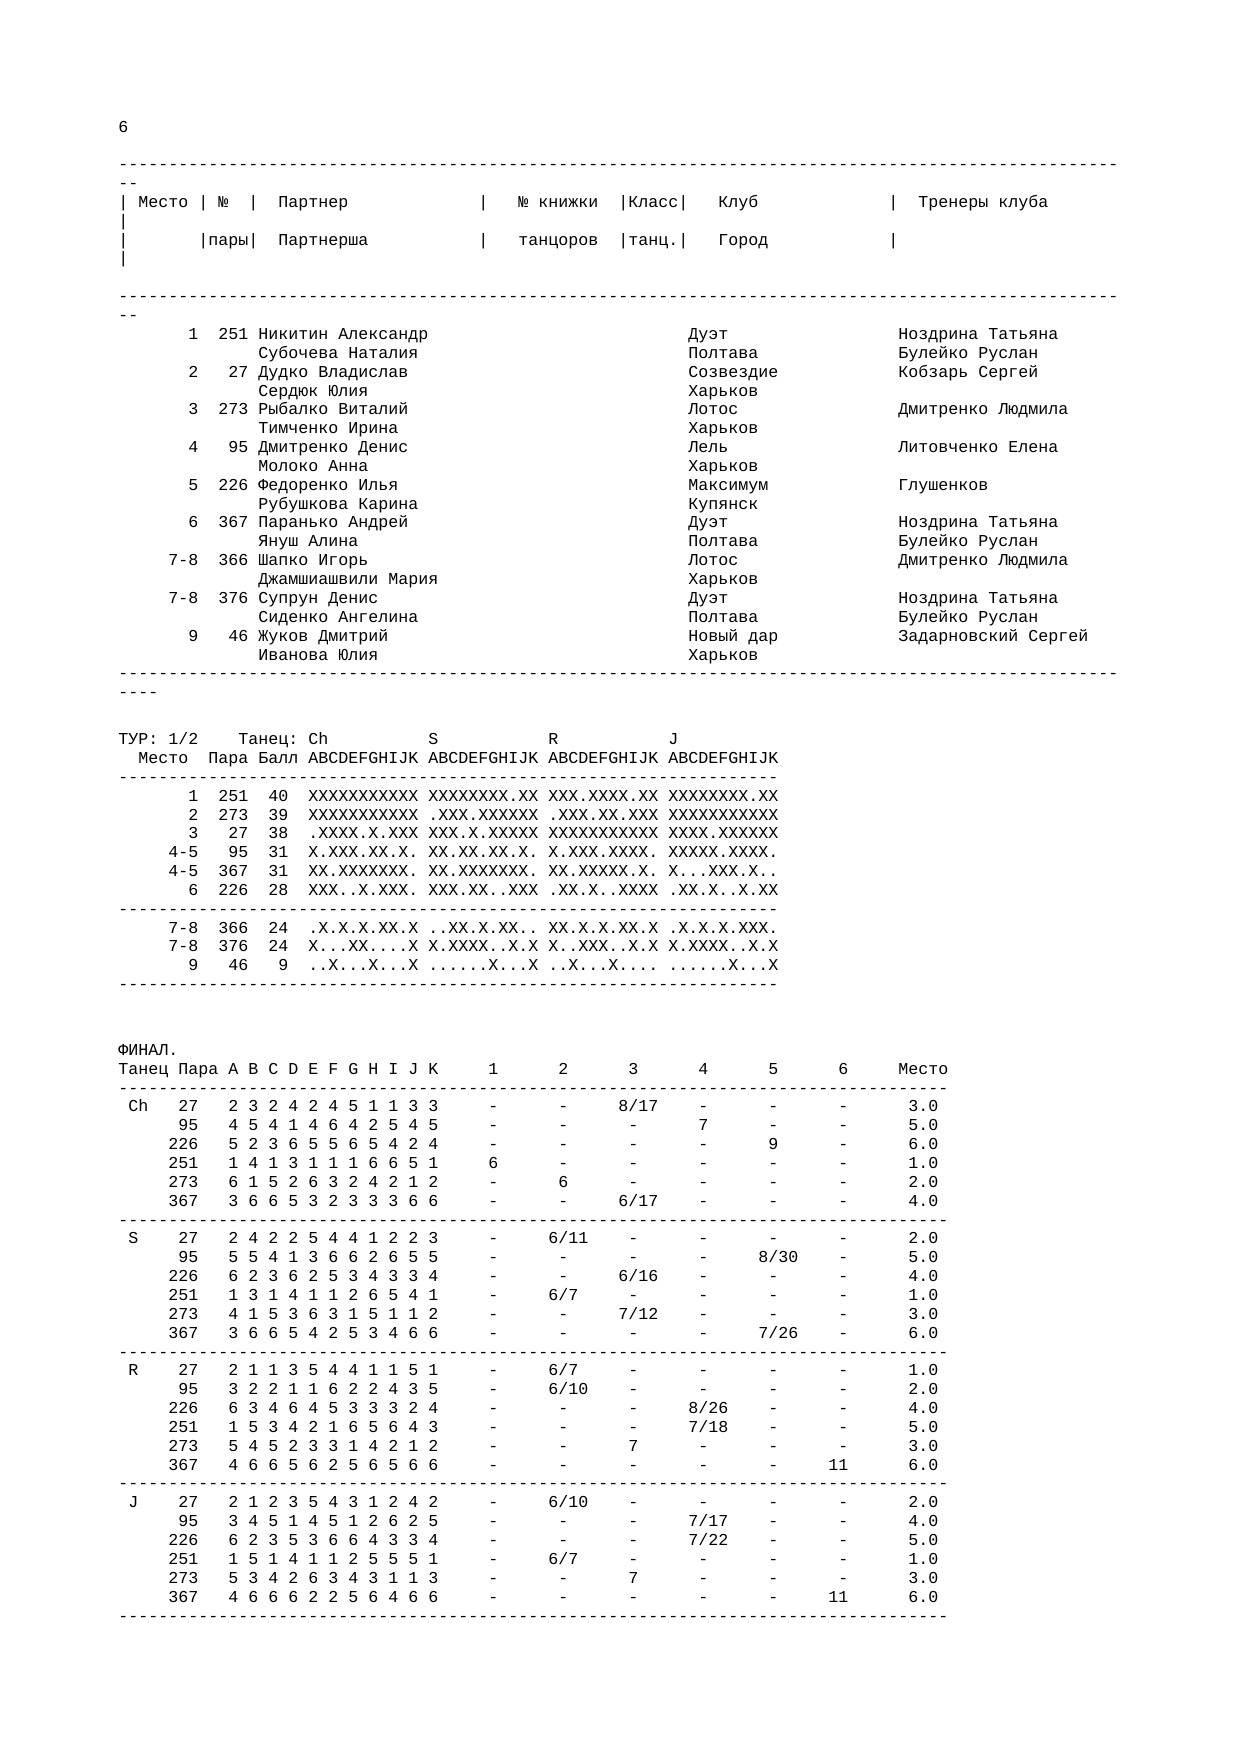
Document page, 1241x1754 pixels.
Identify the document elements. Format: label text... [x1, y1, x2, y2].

text 367 3 6 6 5 3 2 3 3 3 6 6 - - 6/17 - - - 4.0 [118, 1192, 1122, 1211]
text 273 5 3 4 2 6 3 4 3 1 1 3 - - 7 - - - 3.0 [118, 1569, 1122, 1588]
text ------------------------------------------------------------------------------------------------------ [118, 137, 1122, 193]
text 251 1 5 3 4 2 1 6 5 6 4 3 - - - 7/18 - - 5.0 [118, 1418, 1122, 1437]
text ТУР: 1/2 Танец: Ch S R J [118, 731, 1122, 749]
text 7-8 366 24 .X.X.X.XX.X ..XX.X.XX.. XX.X.X.XX.X .X.X.X.XXX. [118, 919, 1122, 938]
text 6 226 28 XXX..X.XXX. XXX.XX..XXX .XX.X..XXXX .XX.X..X.XX [118, 881, 1122, 900]
text 367 4 6 6 6 2 2 5 6 4 6 6 - - - - - 11 6.0 [118, 1588, 1122, 1607]
text 226 6 2 3 6 2 5 3 4 3 3 4 - - 6/16 - - - 4.0 [118, 1268, 1122, 1287]
text Сиденко Ангелина Полтава Булейко Руслан [118, 608, 1122, 627]
text Субочева Наталия Полтава Булейко Руслан [118, 344, 1122, 363]
text 95 3 2 2 1 1 6 2 2 4 3 5 - 6/10 - - - - 2.0 [118, 1381, 1122, 1400]
text 226 5 2 3 6 5 5 6 5 4 2 4 - - - - 9 - 6.0 [118, 1136, 1122, 1154]
text Джамшиашвили Мария Харьков [118, 571, 1122, 589]
text Сердюк Юлия Харьков [118, 382, 1122, 401]
text ------------------------------------------------------------------ [118, 900, 1122, 919]
text 4-5 367 31 XX.XXXXXXX. XX.XXXXXXX. XX.XXXXX.X. X...XXX.X.. [118, 863, 1122, 881]
text R 27 2 1 1 3 5 4 4 1 1 5 1 - 6/7 - - - - 1.0 [118, 1362, 1122, 1381]
text ----------------------------------------------------------------------------------- [118, 1079, 1122, 1098]
text 273 6 1 5 2 6 3 2 4 2 1 2 - 6 - - - - 2.0 [118, 1173, 1122, 1192]
text Януш Алина Полтава Булейко Руслан [118, 533, 1122, 552]
text | Место | № | Партнер | № книжки |Класс| Клуб | Тренеры клуба | [118, 193, 1122, 231]
text ----------------------------------------------------------------------------------- [118, 1607, 1122, 1626]
text 6 367 Паранько Андрей Дуэт Ноздрина Татьяна [118, 514, 1122, 533]
text 251 1 3 1 4 1 1 2 6 5 4 1 - 6/7 - - - - 1.0 [118, 1287, 1122, 1305]
text 1 251 Никитин Александр Дуэт Ноздрина Татьяна [118, 326, 1122, 344]
text 9 46 9 ..X...X...X ......X...X ..X...X.... ......X...X [118, 957, 1122, 976]
text 7-8 376 24 X...XX....X X.XXXX..X.X X..XXX..X.X X.XXXX..X.X [118, 938, 1122, 957]
text 4-5 95 31 X.XXX.XX.X. XX.XX.XX.X. X.XXX.XXXX. XXXXX.XXXX. [118, 844, 1122, 863]
text -------------------------------------------------------------------------------------------------------- [118, 665, 1122, 703]
text 273 4 1 5 3 6 3 1 5 1 1 2 - - 7/12 - - - 3.0 [118, 1305, 1122, 1324]
text 226 6 3 4 6 4 5 3 3 3 2 4 - - - 8/26 - - 4.0 [118, 1400, 1122, 1418]
text ------------------------------------------------------------------ [118, 768, 1122, 787]
text 95 4 5 4 1 4 6 4 2 5 4 5 - - - 7 - - 5.0 [118, 1117, 1122, 1136]
text ------------------------------------------------------------------------------------------------------ [118, 269, 1122, 326]
text 367 3 6 6 5 4 2 5 3 4 6 6 - - - - 7/26 - 6.0 [118, 1324, 1122, 1343]
text ФИНАЛ. [118, 1041, 1122, 1060]
text ----------------------------------------------------------------------------------- [118, 1475, 1122, 1494]
text ----------------------------------------------------------------------------------- [118, 1343, 1122, 1362]
text 95 5 5 4 1 3 6 6 2 6 5 5 - - - - 8/30 - 5.0 [118, 1249, 1122, 1268]
text S 27 2 4 2 2 5 4 4 1 2 2 3 - 6/11 - - - - 2.0 [118, 1230, 1122, 1249]
text Тимченко Ирина Харьков [118, 420, 1122, 439]
text 7-8 366 Шапко Игорь Лотос Дмитренко Людмила [118, 552, 1122, 571]
text 5 226 Федоренко Илья Максимум Глушенков [118, 476, 1122, 495]
text Ch 27 2 3 2 4 2 4 5 1 1 3 3 - - 8/17 - - - 3.0 [118, 1098, 1122, 1117]
text 4 95 Дмитренко Денис Лель Литовченко Елена [118, 439, 1122, 457]
text Место Пара Балл ABCDEFGHIJK ABCDEFGHIJK ABCDEFGHIJK ABCDEFGHIJK [118, 749, 1122, 768]
text ------------------------------------------------------------------ [118, 976, 1122, 994]
text 2 27 Дудко Владислав Созвездие Кобзарь Сергей [118, 363, 1122, 382]
text 273 5 4 5 2 3 3 1 4 2 1 2 - - 7 - - - 3.0 [118, 1437, 1122, 1456]
text 95 3 4 5 1 4 5 1 2 6 2 5 - - - 7/17 - - 4.0 [118, 1513, 1122, 1532]
text 367 4 6 6 5 6 2 5 6 5 6 6 - - - - - 11 6.0 [118, 1456, 1122, 1475]
text 2 273 39 XXXXXXXXXXX .XXX.XXXXXX .XXX.XX.XXX XXXXXXXXXXX [118, 806, 1122, 825]
text 3 273 Рыбалко Виталий Лотос Дмитренко Людмила [118, 401, 1122, 420]
text J 27 2 1 2 3 5 4 3 1 2 4 2 - 6/10 - - - - 2.0 [118, 1494, 1122, 1513]
text 6 [118, 118, 1122, 137]
text Танец Пара A B C D E F G H I J K 1 2 3 4 5 6 Место [118, 1060, 1122, 1079]
text 251 1 4 1 3 1 1 1 6 6 5 1 6 - - - - - 1.0 [118, 1154, 1122, 1173]
text 1 251 40 XXXXXXXXXXX XXXXXXXX.XX XXX.XXXX.XX XXXXXXXX.XX [118, 787, 1122, 806]
text Рубушкова Карина Купянск [118, 495, 1122, 514]
text 7-8 376 Супрун Денис Дуэт Ноздрина Татьяна [118, 589, 1122, 608]
text 226 6 2 3 5 3 6 6 4 3 3 4 - - - 7/22 - - 5.0 [118, 1532, 1122, 1551]
text 3 27 38 .XXXX.X.XXX XXX.X.XXXXX XXXXXXXXXXX XXXX.XXXXXX [118, 825, 1122, 844]
text Иванова Юлия Харьков [118, 646, 1122, 665]
text | |пары| Партнерша | танцоров |танц.| Город | | [118, 231, 1122, 269]
text Молоко Анна Харьков [118, 457, 1122, 476]
text 9 46 Жуков Дмитрий Новый дар Задарновский Сергей [118, 627, 1122, 646]
text 251 1 5 1 4 1 1 2 5 5 5 1 - 6/7 - - - - 1.0 [118, 1551, 1122, 1569]
text ----------------------------------------------------------------------------------- [118, 1211, 1122, 1230]
